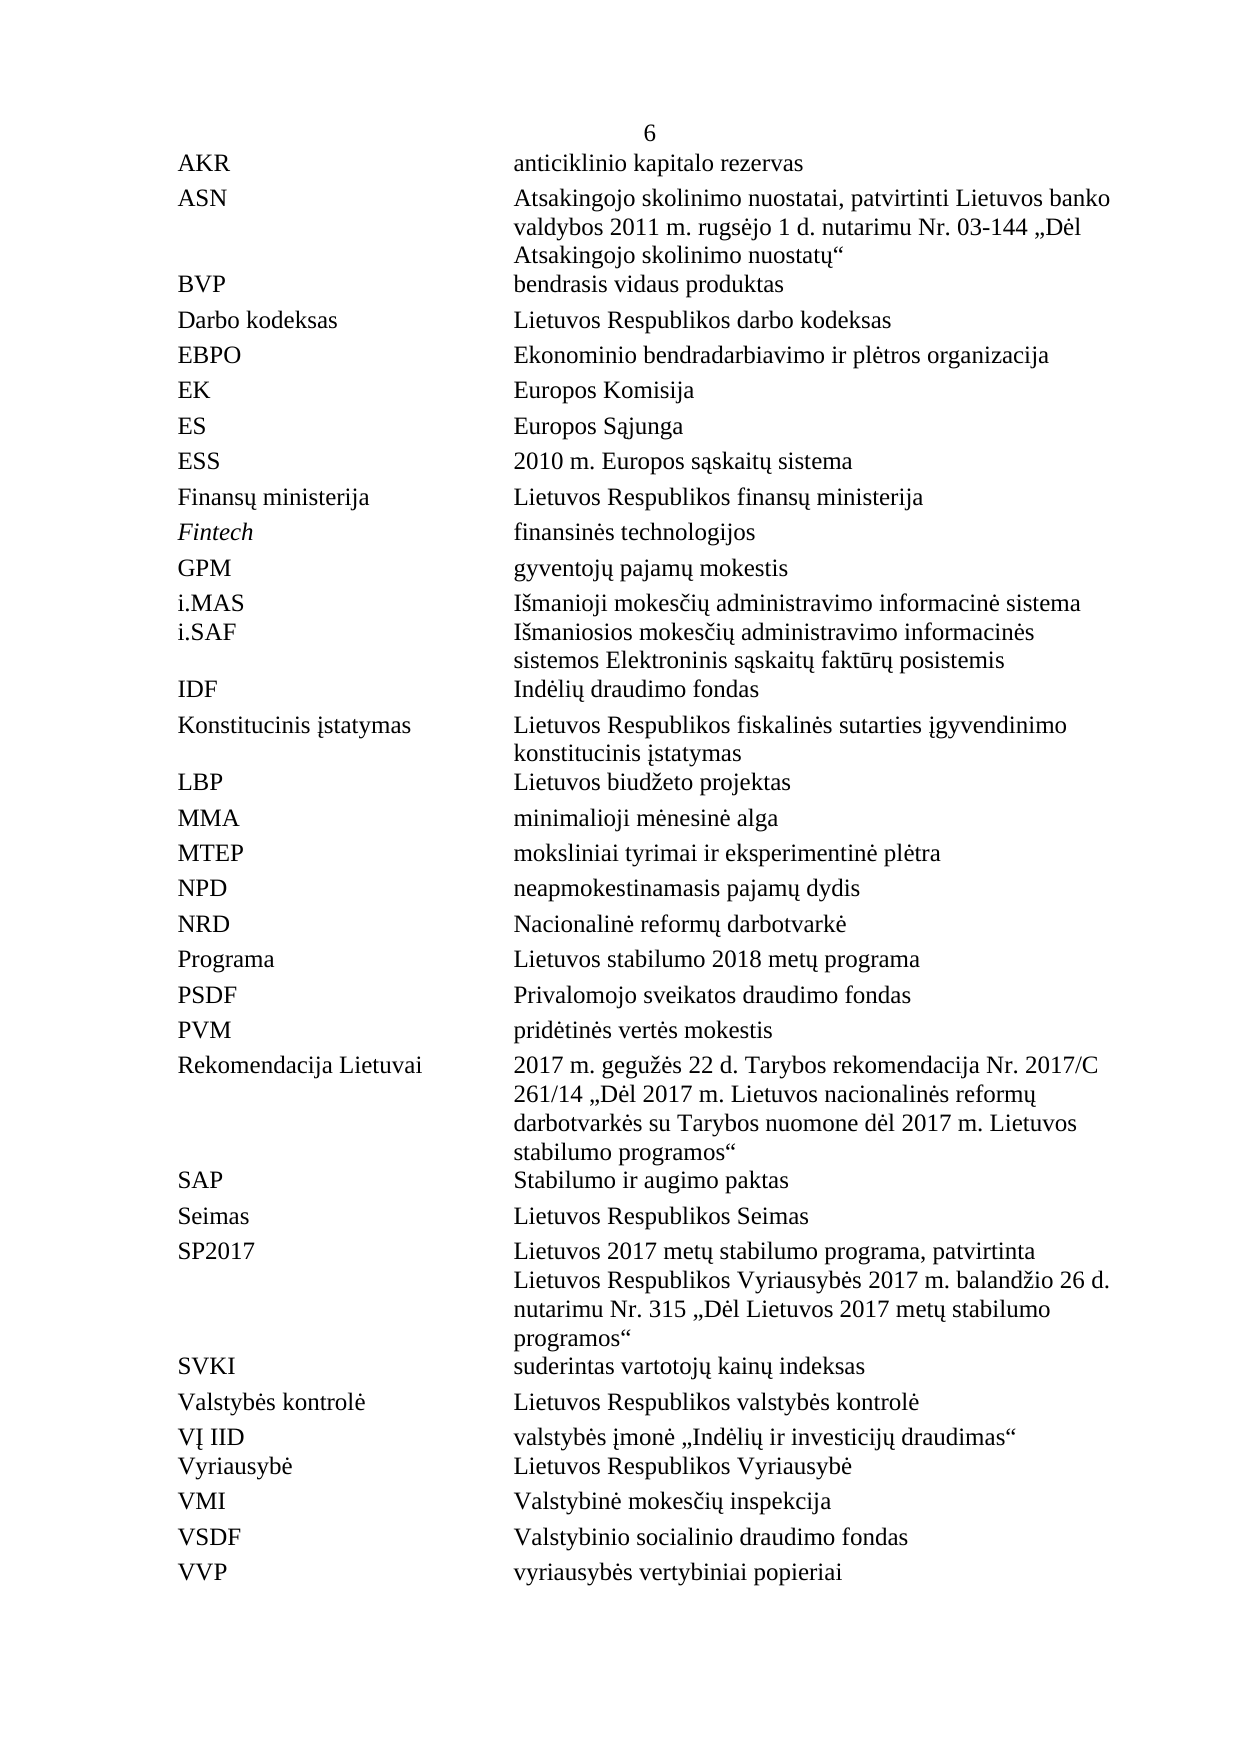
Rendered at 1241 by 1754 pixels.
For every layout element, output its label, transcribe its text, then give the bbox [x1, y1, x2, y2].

table_cell Nacionalinė reformų darbotvarkė [502, 909, 1133, 944]
table_cell ASN [166, 183, 502, 269]
table_cell Konstitucinis įstatymas [166, 710, 502, 767]
table_cell Indėlių draudimo fondas [502, 674, 1133, 710]
table_cell PVM [166, 1015, 502, 1051]
table_cell EBPO [166, 340, 502, 376]
table_cell Valstybinė mokesčių inspekcija [502, 1486, 1133, 1522]
table_cell Rekomendacija Lietuvai [166, 1051, 502, 1166]
table_cell Išmanioji mokesčių administravimo informacinė sistema Išmaniosios mokesčių administravimo informacinės sistemos Elektroninis sąskaitų faktūrų posistemis [502, 588, 1133, 674]
table_cell i.MAS i.SAF [166, 588, 502, 674]
table_cell neapmokestinamasis pajamų dydis [502, 874, 1133, 909]
table_cell Lietuvos Respublikos Seimas [502, 1201, 1133, 1236]
table_cell LBP [166, 767, 502, 803]
table_cell bendrasis vidaus produktas [502, 269, 1133, 305]
table_cell VSDF [166, 1522, 502, 1557]
table_cell Lietuvos Respublikos Vyriausybė [502, 1451, 1133, 1486]
table_cell Lietuvos Respublikos finansų ministerija [502, 482, 1133, 517]
table_header AKR [166, 148, 502, 183]
table_cell Programa [166, 944, 502, 980]
table_cell PSDF [166, 980, 502, 1015]
table_cell VVP [166, 1557, 502, 1593]
table_cell Privalomojo sveikatos draudimo fondas [502, 980, 1133, 1015]
table_cell Finansų ministerija [166, 482, 502, 517]
table_cell GPM [166, 553, 502, 588]
table_cell SVKI [166, 1351, 502, 1387]
table_cell Lietuvos 2017 metų stabilumo programa, patvirtinta Lietuvos Respublikos Vyriausybės 2017 m. balandžio 26 d. nutarimu Nr. 315 „Dėl Lietuvos 2017 metų stabilumo programos“ [502, 1236, 1133, 1351]
table_cell minimalioji mėnesinė alga [502, 803, 1133, 838]
table_cell vyriausybės vertybiniai popieriai [502, 1557, 1133, 1593]
table_cell Vyriausybė [166, 1451, 502, 1486]
table_cell suderintas vartotojų kainų indeksas [502, 1351, 1133, 1387]
table_cell valstybės įmonė „Indėlių ir investicijų draudimas“ [502, 1422, 1133, 1451]
table_cell Fintech [166, 517, 502, 553]
table_cell pridėtinės vertės mokestis [502, 1015, 1133, 1051]
table_cell VĮ IID [166, 1422, 502, 1451]
table_cell Europos Komisija [502, 376, 1133, 411]
table_cell BVP [166, 269, 502, 305]
table_cell Atsakingojo skolinimo nuostatai, patvirtinti Lietuvos banko valdybos 2011 m. rugsėjo 1 d. nutarimu Nr. 03-144 „Dėl Atsakingojo skolinimo nuostatų“ [502, 183, 1133, 269]
table_cell EK [166, 376, 502, 411]
table_cell MTEP [166, 838, 502, 873]
table_cell moksliniai tyrimai ir eksperimentinė plėtra [502, 838, 1133, 873]
table_cell Lietuvos Respublikos fiskalinės sutarties įgyvendinimo konstitucinis įstatymas [502, 710, 1133, 767]
table_cell 2010 m. Europos sąskaitų sistema [502, 446, 1133, 482]
table_cell SP2017 [166, 1236, 502, 1351]
table_cell MMA [166, 803, 502, 838]
table_cell gyventojų pajamų mokestis [502, 553, 1133, 588]
table_cell IDF [166, 674, 502, 710]
table_cell finansinės technologijos [502, 517, 1133, 553]
table_header anticiklinio kapitalo rezervas [502, 148, 1133, 183]
table_cell Valstybės kontrolė [166, 1387, 502, 1422]
table_cell Europos Sąjunga [502, 411, 1133, 446]
table_cell Valstybinio socialinio draudimo fondas [502, 1522, 1133, 1557]
table_cell SAP [166, 1166, 502, 1201]
table_cell Darbo kodeksas [166, 305, 502, 340]
table_cell ESS [166, 446, 502, 482]
table_cell 2017 m. gegužės 22 d. Tarybos rekomendacija Nr. 2017/C 261/14 „Dėl 2017 m. Lietuvos nacionalinės reformų darbotvarkės su Tarybos nuomone dėl 2017 m. Lietuvos stabilumo programos“ [502, 1051, 1133, 1166]
table_cell Seimas [166, 1201, 502, 1236]
table_cell Lietuvos Respublikos valstybės kontrolė [502, 1387, 1133, 1422]
table_cell Ekonominio bendradarbiavimo ir plėtros organizacija [502, 340, 1133, 376]
table_cell Lietuvos Respublikos darbo kodeksas [502, 305, 1133, 340]
table_cell NRD [166, 909, 502, 944]
table_cell ES [166, 411, 502, 446]
table_cell Stabilumo ir augimo paktas [502, 1166, 1133, 1201]
table_cell NPD [166, 874, 502, 909]
table_cell Lietuvos stabilumo 2018 metų programa [502, 944, 1133, 980]
table_cell VMI [166, 1486, 502, 1522]
table_cell Lietuvos biudžeto projektas [502, 767, 1133, 803]
